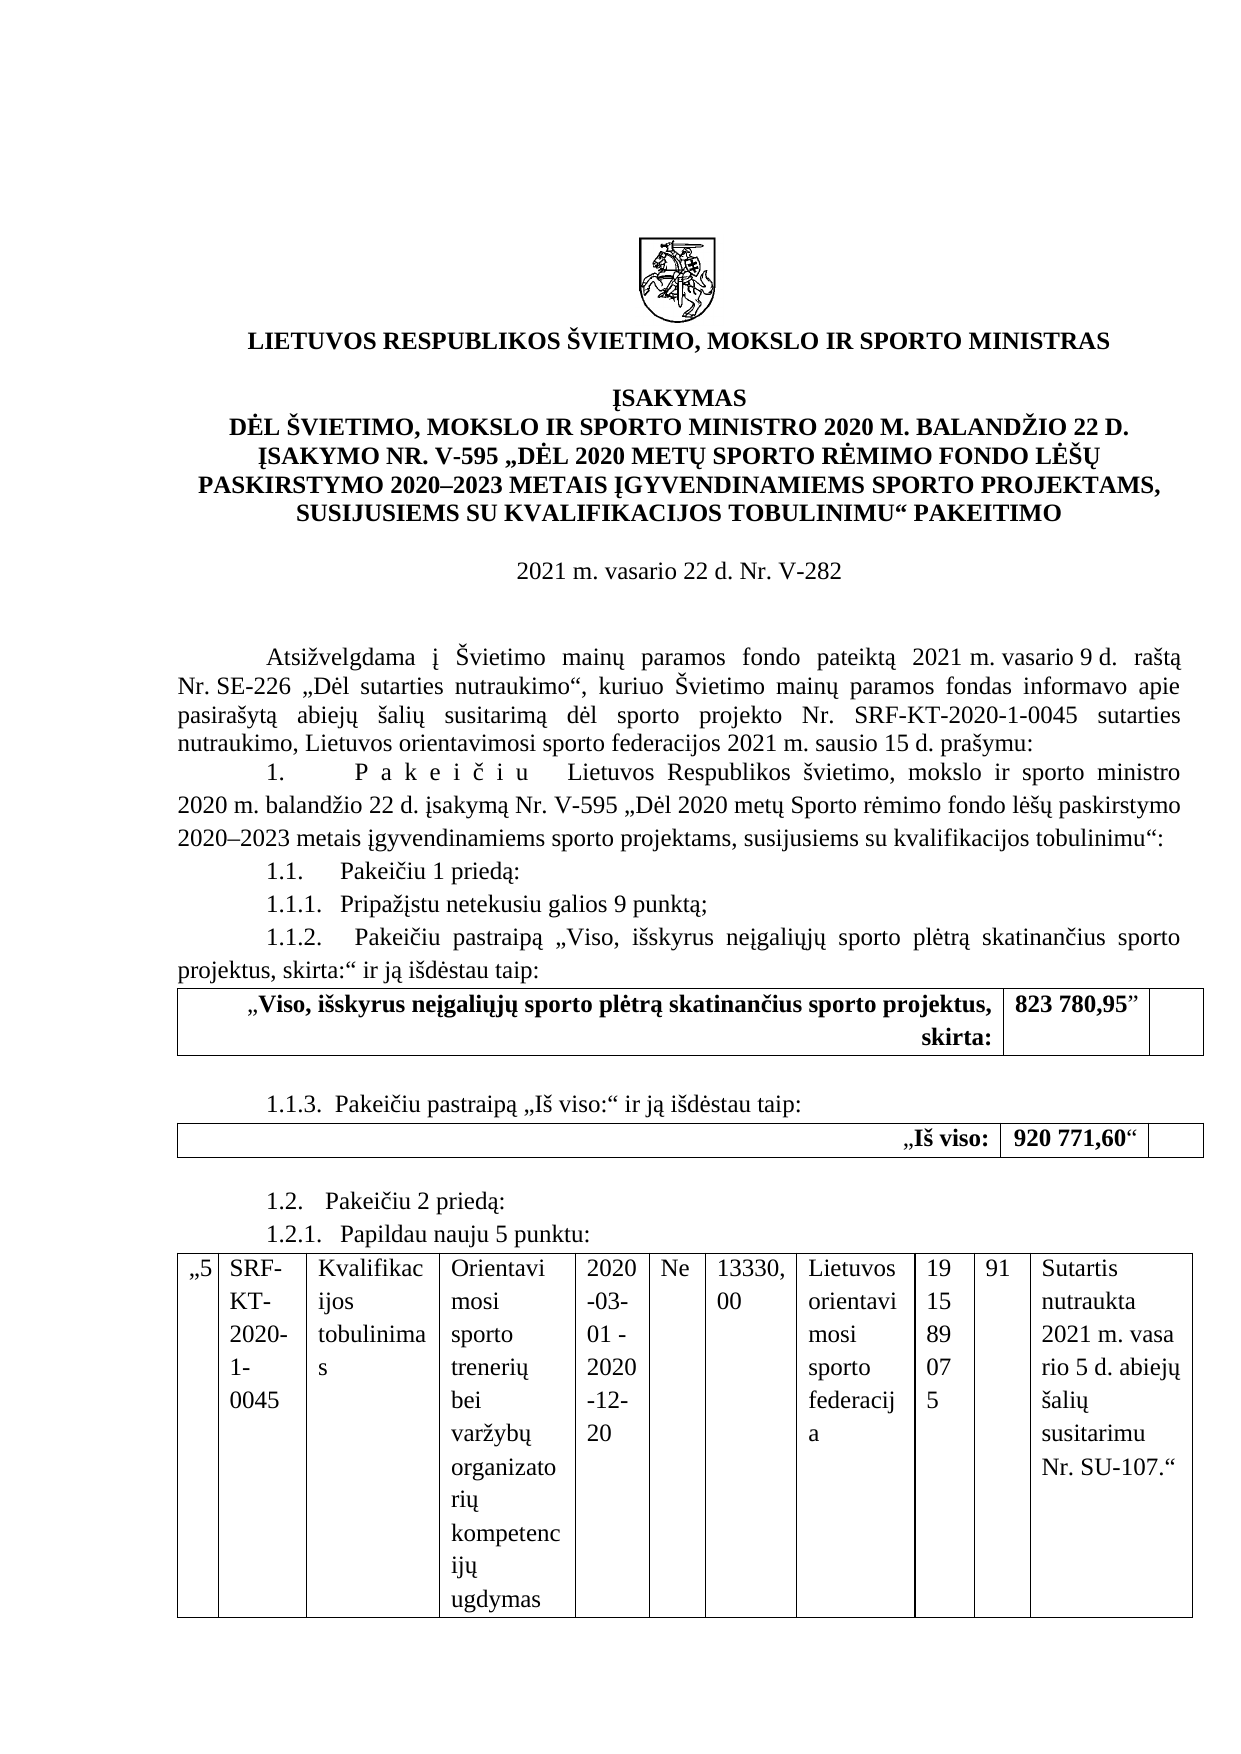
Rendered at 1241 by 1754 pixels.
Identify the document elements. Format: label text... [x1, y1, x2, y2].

table_header [1149, 1124, 1203, 1157]
text 1.2. Pakeičiu 2 priedą: [177, 1186, 1181, 1215]
table_header SRF-KT-2020-1-0045 [219, 1254, 306, 1617]
table_header 91 [975, 1254, 1030, 1617]
table_header 2020-03-01 - 2020-12-20 [576, 1254, 649, 1617]
text Atsižvelgdama į Švietimo mainų paramos fondo pateiktą 2021 m. vasario 9 d. raštą Nr. SE-226 „Dėl sutarties nutraukimo“, kuriuo Švietimo mainų paramos fondas informavo apie pasirašytą abiejų šalių susitarimą dėl sporto projekto Nr. SRF-KT-2020-1-0045 sutarties nutraukimo, Lietuvos orientavimosi sporto federacijos 2021 m. sausio 15 d. prašymu: [177, 642, 1181, 757]
text 1.1.2. Pakeičiu pastraipą „Viso, išskyrus neįgaliųjų sporto plėtrą skatinančius sporto projektus, skirta:“ ir ją išdėstau taip: [177, 922, 1181, 984]
table_header 13330,00 [706, 1254, 796, 1617]
table_header „Viso, išskyrus neįgaliųjų sporto plėtrą skatinančius sporto projektus, skirta: [178, 989, 1003, 1055]
text 1. P a k e i č i u Lietuvos Respublikos švietimo, mokslo ir sporto ministro 2020 m. balandžio 22 d. įsakymą Nr. V-595 „Dėl 2020 metų Sporto rėmimo fondo lėšų paskirstymo 2020–2023 metais įgyvendinamiems sporto projektams, susijusiems su kvalifikacijos tobulinimu“: [177, 757, 1181, 852]
table_header 823 780,95” [1004, 989, 1149, 1055]
text 1.1.3. Pakeičiu pastraipą „Iš viso:“ ir ją išdėstau taip: [177, 1089, 1181, 1118]
text 1.1. Pakeičiu 1 priedą: [177, 856, 1181, 885]
table_header Lietuvos orientavimosi sporto federacija [797, 1254, 914, 1617]
table_header Sutartis nutraukta 2021 m. vasario 5 d. abiejų šalių susitarimu Nr. SU-107.“ [1031, 1254, 1192, 1617]
table_header „5 [178, 1254, 218, 1617]
table_header Kvalifikacijos tobulinimas [307, 1254, 439, 1617]
table_header 920 771,60“ [1001, 1124, 1148, 1157]
text ĮSAKYMAS [177, 383, 1181, 412]
text 1.2.1. Papildau nauju 5 punktu: [266, 1219, 1181, 1248]
table_header [1150, 989, 1203, 1055]
text LIETUVOS RESPUBLIKOS ŠVIETIMO, MOKSLO IR SPORTO MINISTRAS [177, 326, 1181, 355]
text DĖL ŠVIETIMO, MOKSLO IR SPORTO MINISTRO 2020 M. BALANDŽIO 22 D. ĮSAKYMO NR. V-595 „DĖL 2020 METŲ SPORTO RĖMIMO FONDO LĖŠŲ PASKIRSTYMO 2020–2023 METAIS ĮGYVENDINAMIEMS SPORTO PROJEKTAMS, SUSIJUSIEMS SU KVALIFIKACIJOS TOBULINIMU“ PAKEITIMO [177, 412, 1181, 527]
text 1.1.1. Pripažįstu netekusiu galios 9 punktą; [177, 889, 1181, 918]
table_header „Iš viso: [178, 1124, 1000, 1157]
table_header Ne [650, 1254, 705, 1617]
text 2021 m. vasario 22 d. Nr. V-282 [177, 556, 1181, 585]
table_header Orientavimosi sporto trenerių bei varžybų organizatorių kompetencijų ugdymas [440, 1254, 575, 1617]
table_header 191589075 [916, 1254, 974, 1617]
